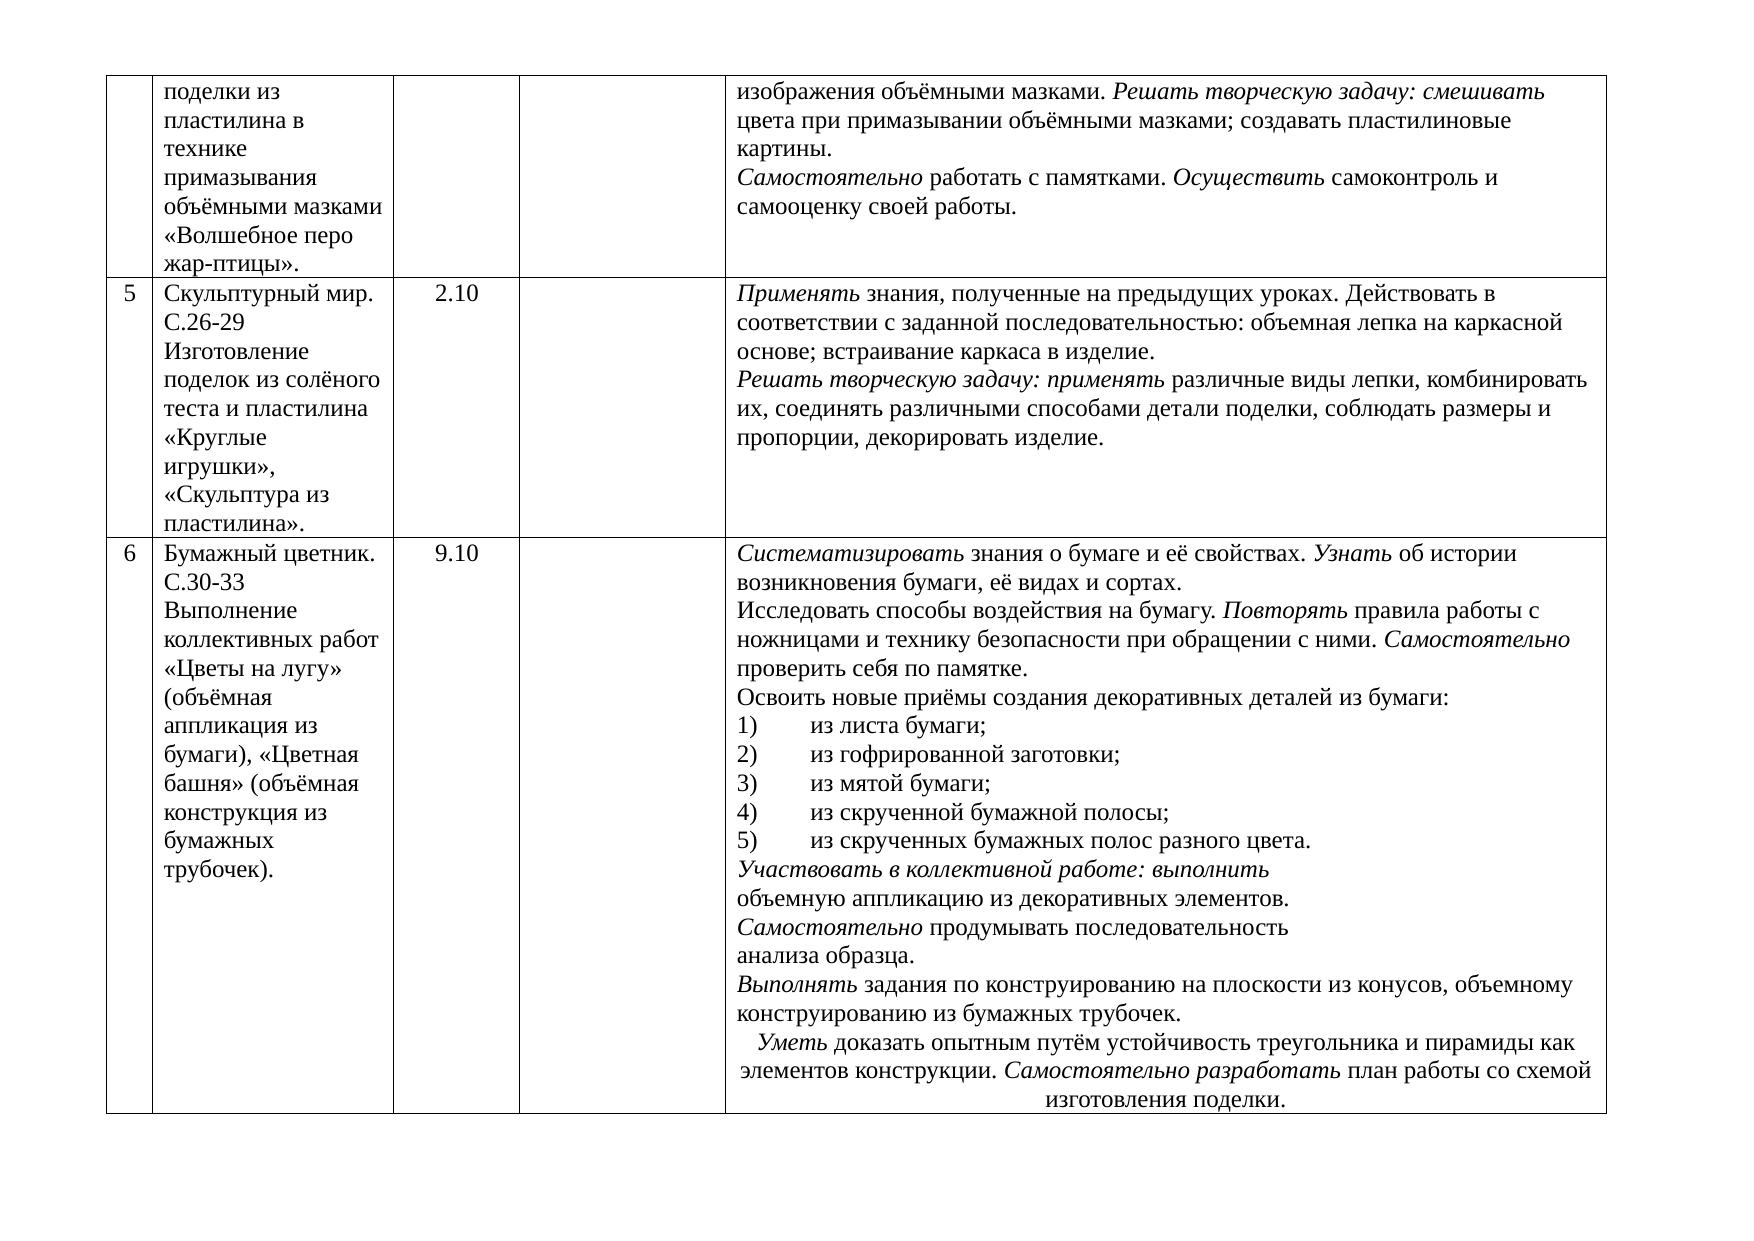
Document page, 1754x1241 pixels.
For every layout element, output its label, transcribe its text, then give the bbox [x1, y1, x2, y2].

table_cell изображения объёмными мазками. Решать творческую задачу: смешивать цвета при примазывании объёмными мазками; создавать пластилиновые картины. Самостоятельно работать с памятками. Осуществить самоконтроль и самооценку своей работы. [726, 76, 1606, 277]
table_cell [520, 76, 725, 277]
table_cell 9.10 [394, 538, 519, 1113]
table_cell [107, 76, 152, 277]
table_cell 5 [107, 278, 152, 537]
table_cell поделки из пластилина в технике примазывания объёмными мазками «Волшебное перо жар-птицы». [153, 76, 393, 277]
table_cell [520, 538, 725, 1113]
table_cell [394, 76, 519, 277]
table_cell Скульптурный мир. С.26-29 Изготовление поделок из солёного теста и пластилина «Круглые игрушки», «Скульптура из пластилина». [153, 278, 393, 537]
table_cell 2.10 [394, 278, 519, 537]
table_cell Бумажный цветник. С.30-33 Выполнение коллективных работ «Цветы на лугу» (объёмная аппликация из бумаги), «Цветная башня» (объёмная конструкция из бумажных трубочек). [153, 538, 393, 1113]
table_cell Систематизировать знания о бумаге и её свойствах. Узнать об истории возникновения бумаги, её видах и сортах. Исследовать способы воздействия на бумагу. Повторять правила работы с ножницами и технику безопасности при обращении с ними. Самостоятельно проверить себя по памятке. Освоить новые приёмы создания декоративных деталей из бумаги: 1) из листа бумаги; 2) из гофрированной заготовки; 3) из мятой бумаги; 4) из скрученной бумажной полосы; 5) из скрученных бумажных полос разного цвета. Участвовать в коллективной работе: выполнить объемную аппликацию из декоративных элементов. Самостоятельно продумывать последовательность анализа образца. Выполнять задания по конструированию на плоскости из конусов, объемному конструированию из бумажных трубочек. Уметь доказать опытным путём устойчивость треугольника и пирамиды как элементов конструкции. Самостоятельно разработать план работы со схемой изготовления поделки. [726, 538, 1606, 1113]
table_cell 6 [107, 538, 152, 1113]
table_cell [520, 278, 725, 537]
table_cell Применять знания, полученные на предыдущих уроках. Действовать в соответствии с заданной последовательностью: объемная лепка на каркасной основе; встраивание каркаса в изделие. Решать творческую задачу: применять различные виды лепки, комбинировать их, соединять различными способами детали поделки, соблюдать размеры и пропорции, декорировать изделие. [726, 278, 1606, 537]
